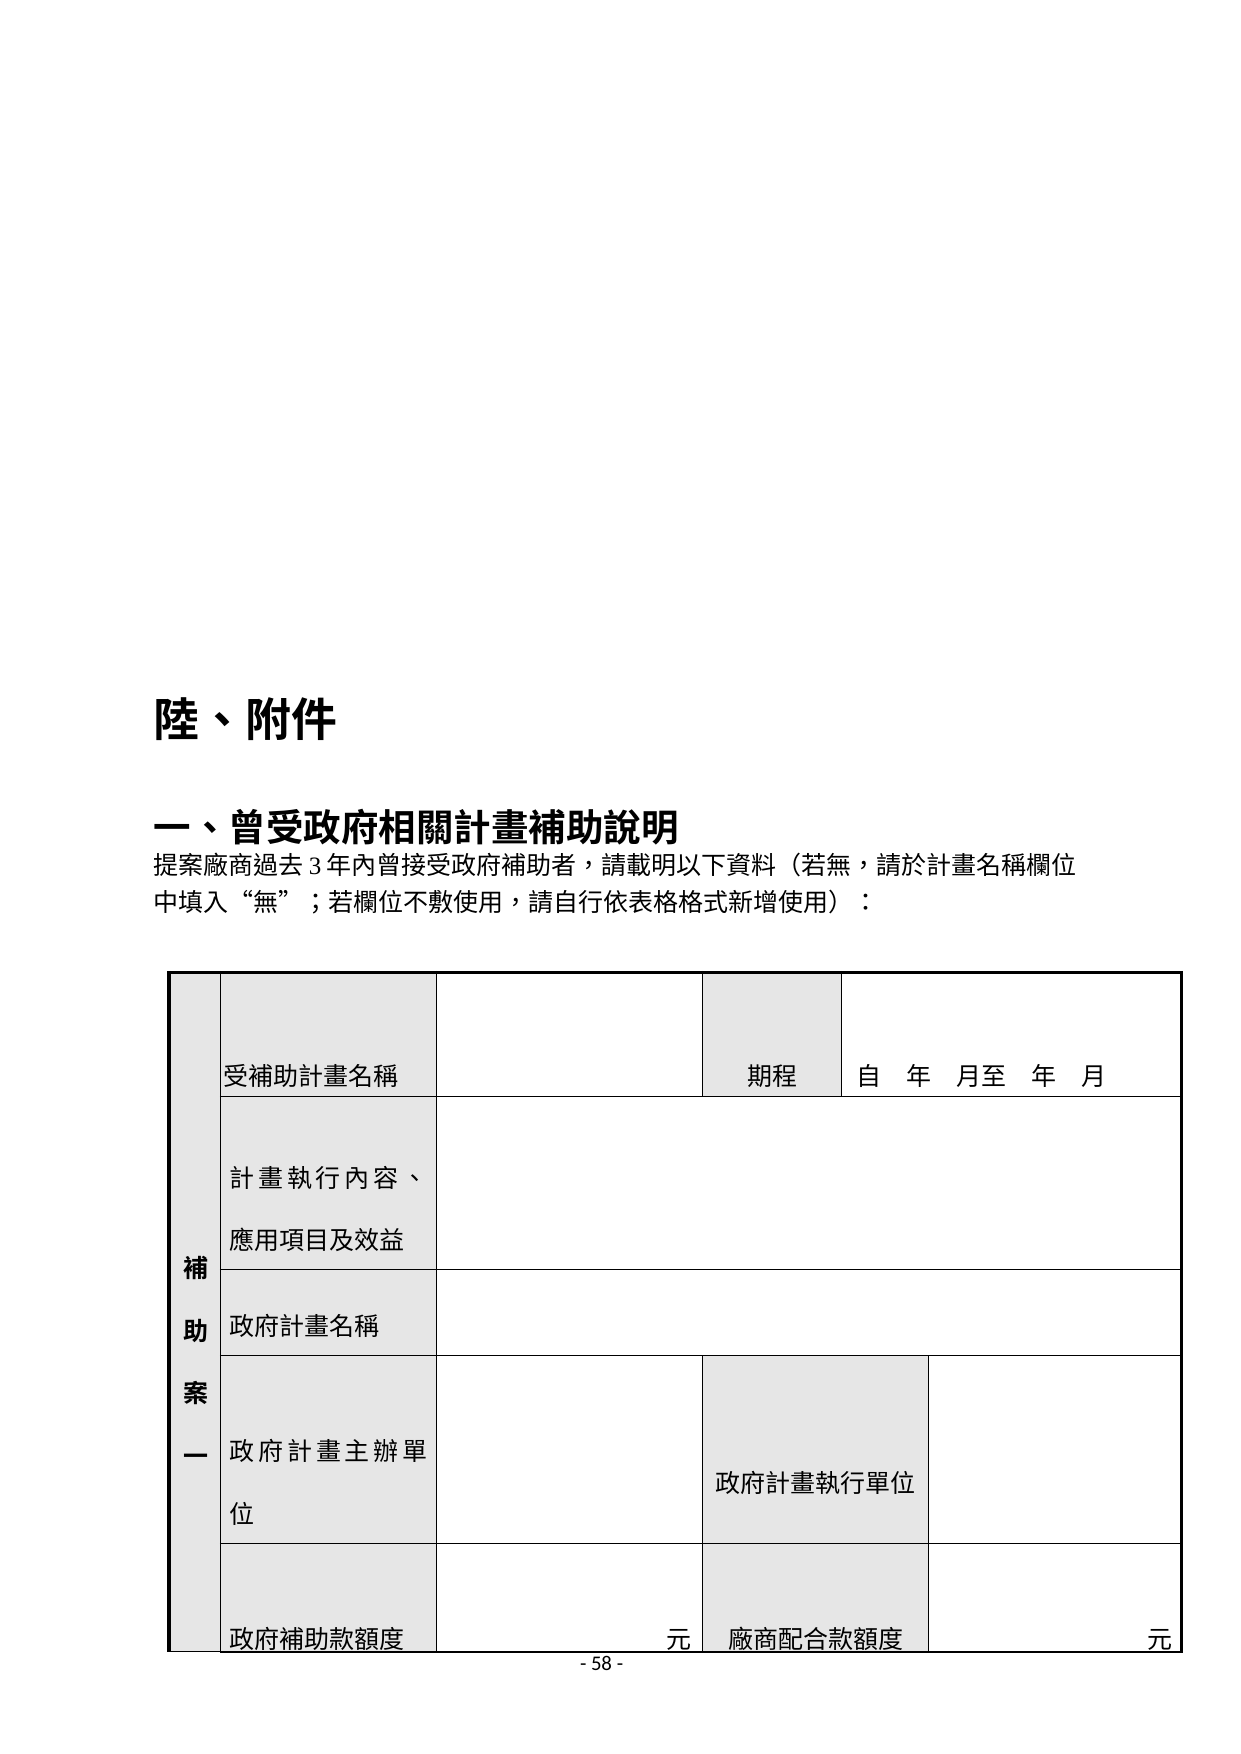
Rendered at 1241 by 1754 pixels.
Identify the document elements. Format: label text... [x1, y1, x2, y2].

table_cell 政府計畫主辦單位 [221, 1356, 436, 1543]
table_cell 政府補助款額度 [221, 1544, 436, 1651]
table_header 補助案一 [171, 974, 220, 1651]
table_header 自 年 月至 年 月 [842, 974, 1180, 1096]
table_cell [437, 1356, 702, 1543]
subtitle 一、曾受政府相關計畫補助說明 [153, 783, 1087, 846]
table_cell 廠商配合款額度 [703, 1544, 928, 1651]
text 提案廠商過去3年內曾接受政府補助者，請載明以下資料（若無，請於計畫名稱欄位中填入“無”；若欄位不敷使用，請自行依表格格式新增使用）： [153, 846, 1087, 918]
table_cell [437, 1270, 1180, 1355]
table_header 期程 [703, 974, 841, 1096]
table_cell 元 [437, 1544, 702, 1651]
table_cell [437, 1097, 1180, 1269]
table_cell 政府計畫執行單位 [703, 1356, 928, 1543]
table_cell 計畫執行內容、應用項目及效益 [221, 1097, 436, 1269]
table_header [437, 974, 702, 1096]
table_header 受補助計畫名稱 [221, 974, 436, 1096]
table_cell [929, 1356, 1180, 1543]
table_cell 元 [929, 1544, 1180, 1651]
subtitle 陸、附件 [153, 683, 1087, 749]
table_cell 政府計畫名稱 [221, 1270, 436, 1355]
